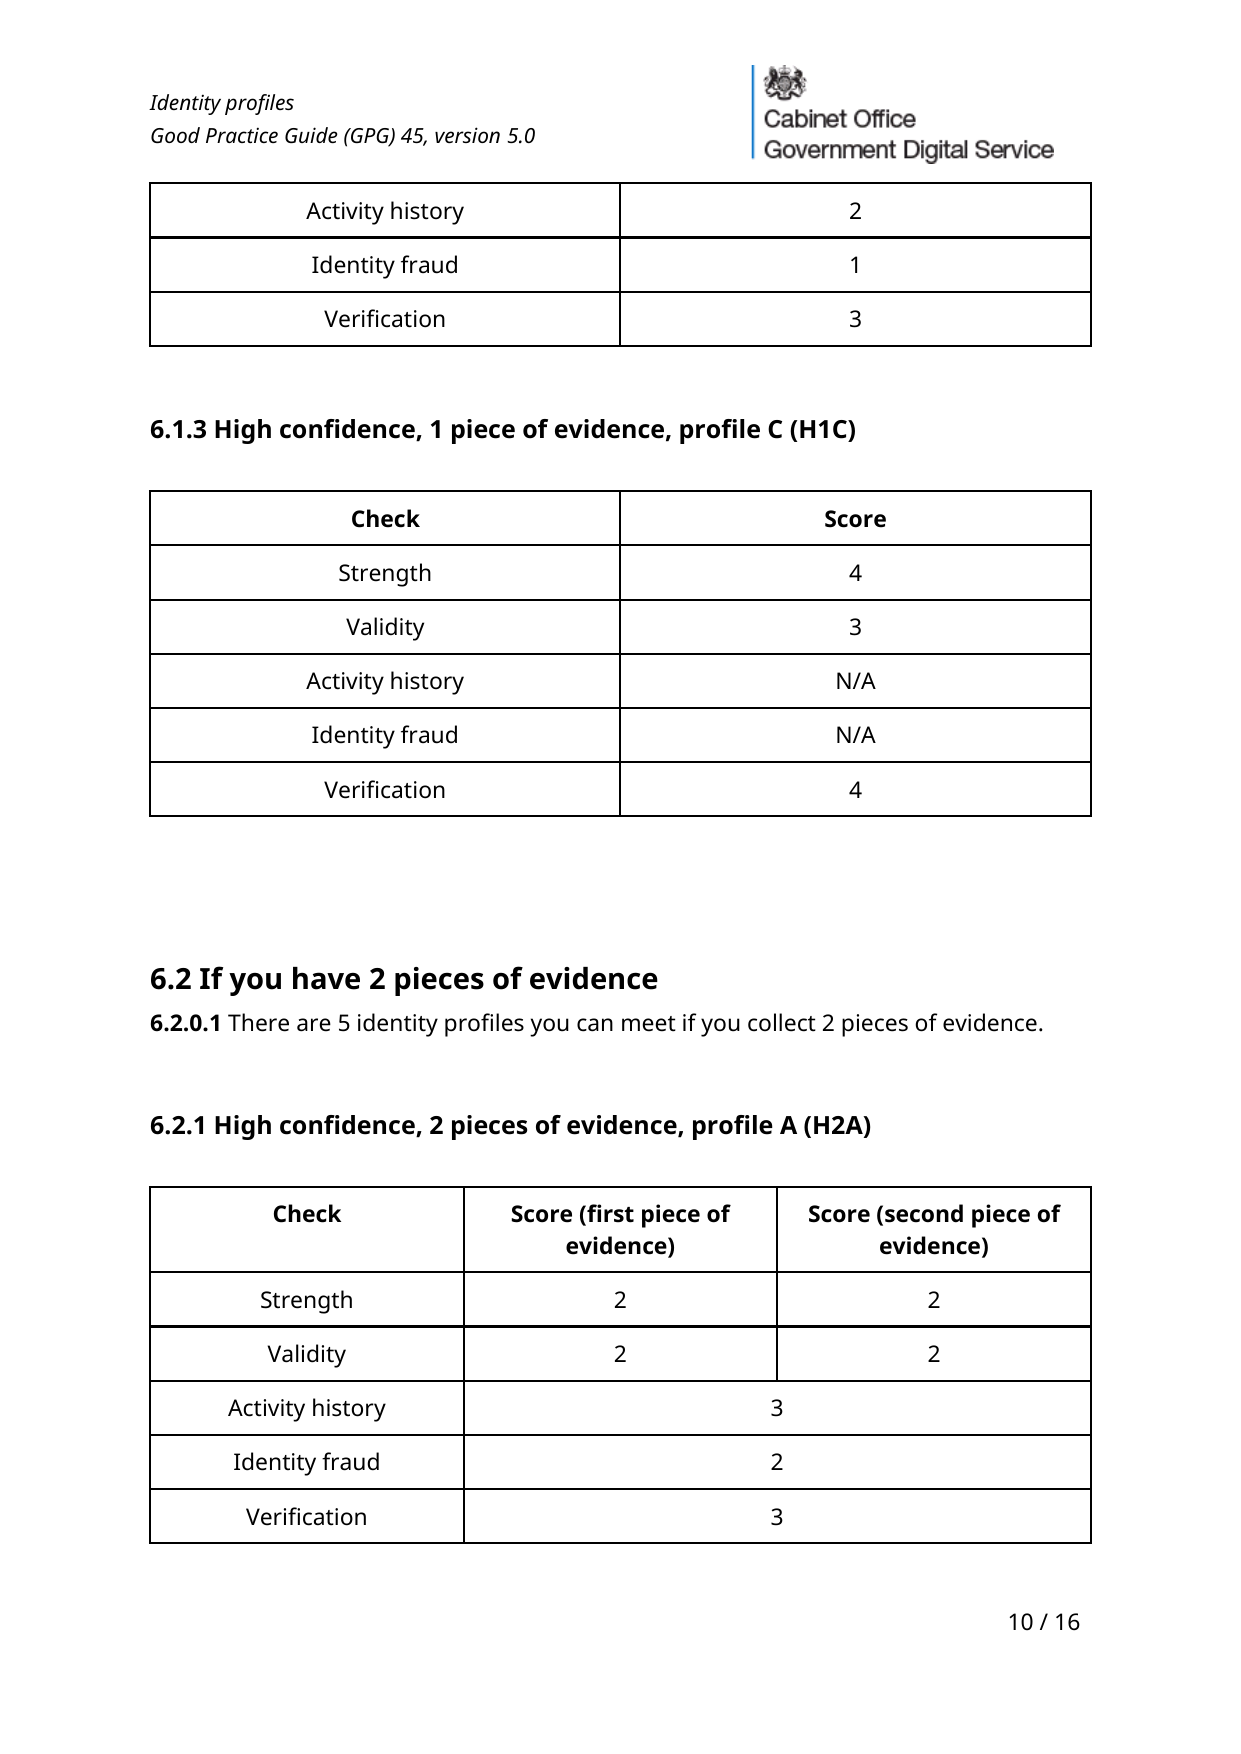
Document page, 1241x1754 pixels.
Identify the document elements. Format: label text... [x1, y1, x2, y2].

table_cell Validity [151, 601, 619, 653]
subtitle 6.1.3 High confidence, 1 piece of evidence, profile C (H1C) [150, 412, 1090, 446]
table_cell 4 [621, 546, 1090, 598]
table_cell 2 [465, 1328, 776, 1379]
table_header Check [151, 1188, 463, 1271]
text 6.2.0.1 There are 5 identity profiles you can meet if you collect 2 pieces of evidence. [150, 1006, 1090, 1038]
table_cell 2 [778, 1273, 1090, 1325]
picture [751, 65, 1054, 164]
table_header Score (first piece of evidence) [465, 1188, 776, 1271]
table_cell 3 [621, 601, 1090, 653]
table_cell Verification [151, 1490, 463, 1542]
table_cell 2 [465, 1273, 776, 1325]
table_cell 2 [621, 184, 1090, 236]
table_cell N/A [621, 655, 1090, 707]
table_cell Identity fraud [151, 709, 619, 761]
table_cell Verification [151, 763, 619, 815]
table_cell Identity fraud [151, 1436, 463, 1488]
table_cell Validity [151, 1328, 463, 1379]
table_cell 1 [621, 239, 1090, 291]
table_cell 3 [465, 1490, 1090, 1542]
table_cell N/A [621, 709, 1090, 761]
table_cell 3 [621, 293, 1090, 345]
table_header Check [151, 492, 619, 544]
table_cell Activity history [151, 184, 619, 236]
table_cell Strength [151, 1273, 463, 1325]
table_header Score (second piece of evidence) [778, 1188, 1090, 1271]
table_cell Activity history [151, 655, 619, 707]
subtitle 6.2 If you have 2 pieces of evidence [150, 958, 1090, 998]
table_cell Strength [151, 546, 619, 598]
subtitle 6.2.1 High confidence, 2 pieces of evidence, profile A (H2A) [150, 1107, 1090, 1142]
table_cell 2 [778, 1328, 1090, 1379]
table_cell 4 [621, 763, 1090, 815]
table_header Score [621, 492, 1090, 544]
table_cell Identity fraud [151, 239, 619, 291]
table_cell 2 [465, 1436, 1090, 1488]
table_cell Activity history [151, 1382, 463, 1434]
table_cell 3 [465, 1382, 1090, 1434]
table_cell Verification [151, 293, 619, 345]
